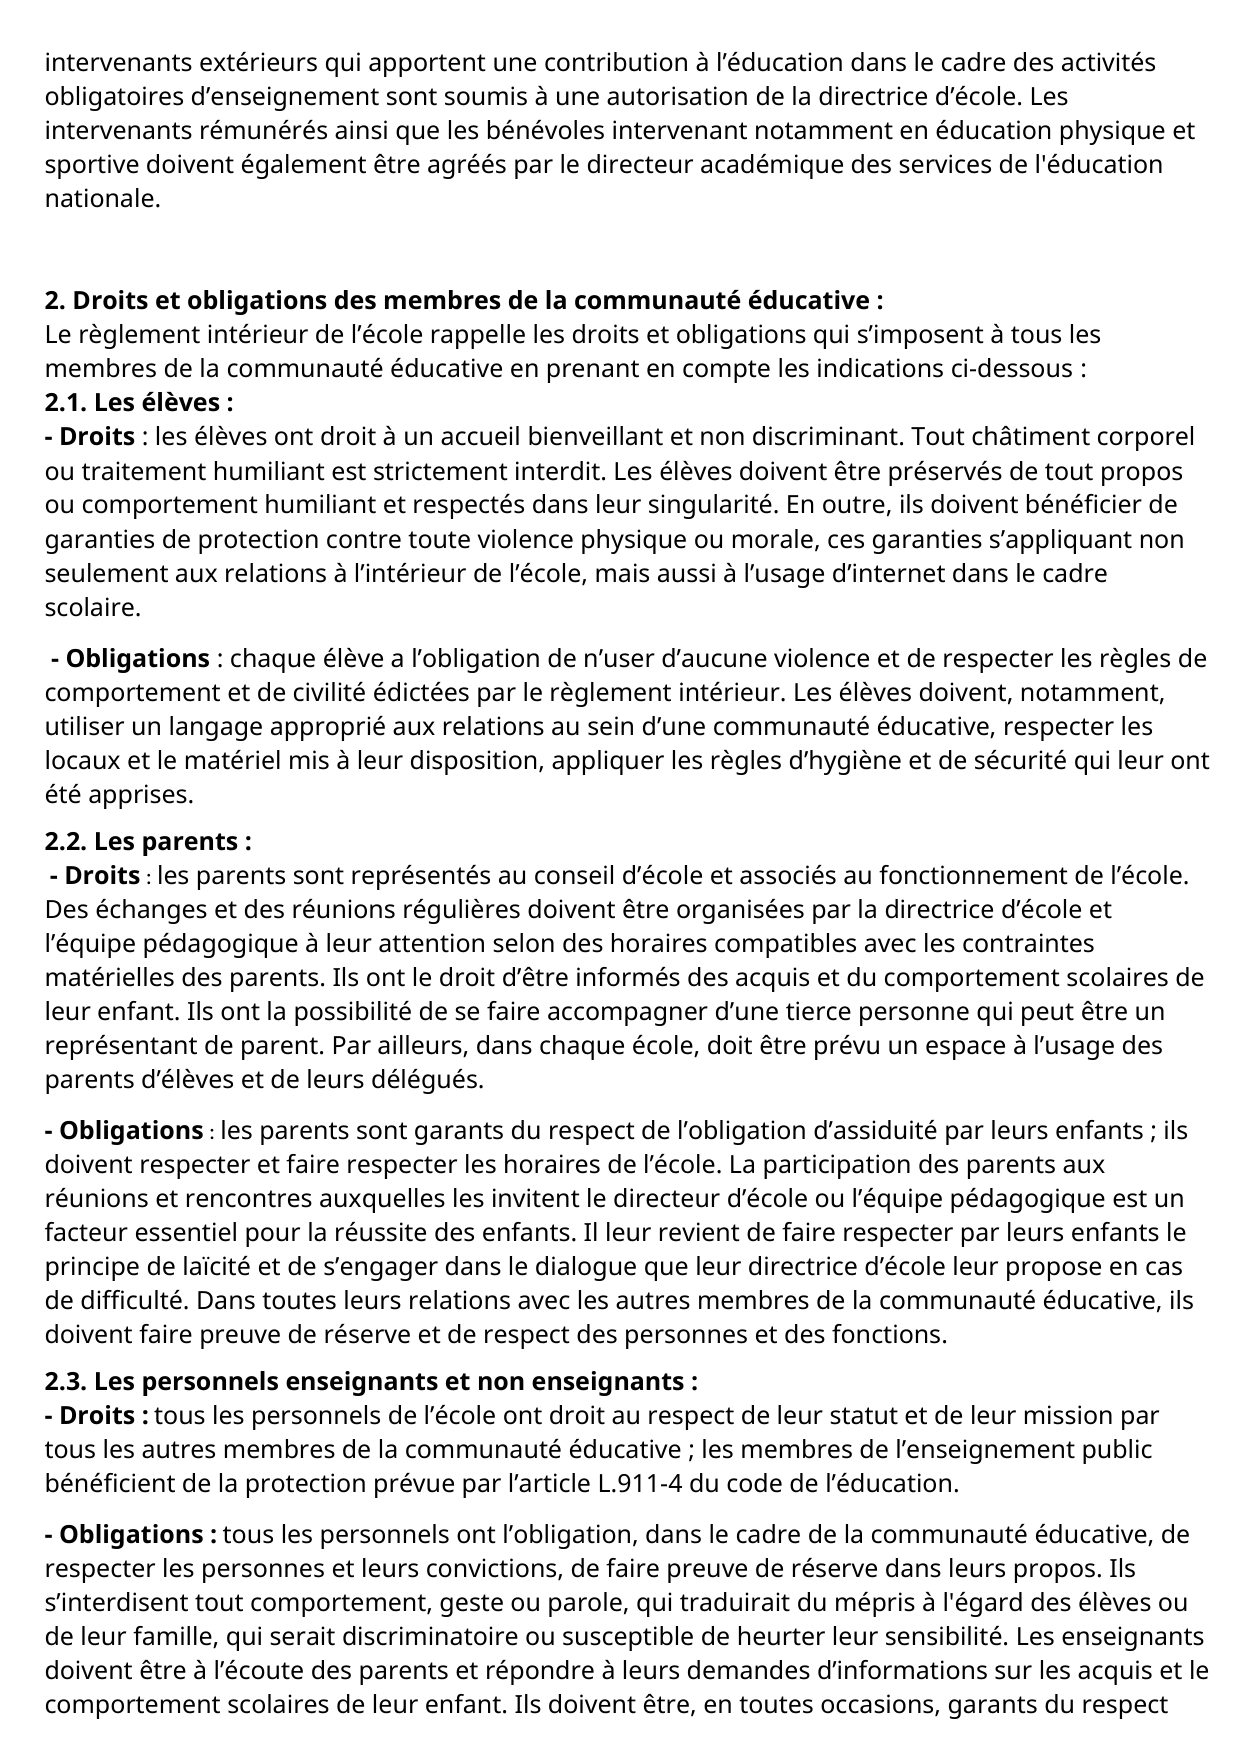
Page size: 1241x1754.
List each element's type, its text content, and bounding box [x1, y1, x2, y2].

text 2.1. Les élèves : [44, 385, 1211, 419]
text - Droits : les parents sont représentés au conseil d’école et associés au fonctionnement de l’école. Des échanges et des réunions régulières doivent être organisées par la directrice d’école et l’équipe pédagogique à leur attention selon des horaires compatibles avec les contraintes matérielles des parents. Ils ont le droit d’être informés des acquis et du comportement scolaires de leur enfant. Ils ont la possibilité de se faire accompagner d’une tierce personne qui peut être un représentant de parent. Par ailleurs, dans chaque école, doit être prévu un espace à l’usage des parents d’élèves et de leurs délégués. [44, 857, 1211, 1096]
text intervenants extérieurs qui apportent une contribution à l’éducation dans le cadre des activités obligatoires d’enseignement sont soumis à une autorisation de la directrice d’école. Les intervenants rémunérés ainsi que les bénévoles intervenant notamment en éducation physique et sportive doivent également être agréés par le directeur académique des services de l'éducation nationale. [44, 44, 1211, 215]
text - Obligations : les parents sont garants du respect de l’obligation d’assiduité par leurs enfants ; ils doivent respecter et faire respecter les horaires de l’école. La participation des parents aux réunions et rencontres auxquelles les invitent le directeur d’école ou l’équipe pédagogique est un facteur essentiel pour la réussite des enfants. Il leur revient de faire respecter par leurs enfants le principe de laïcité et de s’engager dans le dialogue que leur directrice d’école leur propose en cas de difficulté. Dans toutes leurs relations avec les autres membres de la communauté éducative, ils doivent faire preuve de réserve et de respect des personnes et des fonctions. [44, 1112, 1211, 1351]
text 2.3. Les personnels enseignants et non enseignants : [44, 1363, 1211, 1397]
text - Droits : les élèves ont droit à un accueil bienveillant et non discriminant. Tout châtiment corporel ou traitement humiliant est strictement interdit. Les élèves doivent être préservés de tout propos ou comportement humiliant et respectés dans leur singularité. En outre, ils doivent bénéficier de garanties de protection contre toute violence physique ou morale, ces garanties s’appliquant non seulement aux relations à l’intérieur de l’école, mais aussi à l’usage d’internet dans le cadre scolaire. [44, 419, 1211, 623]
text 2. Droits et obligations des membres de la communauté éducative : [44, 283, 1211, 317]
text - Droits : tous les personnels de l’école ont droit au respect de leur statut et de leur mission par tous les autres membres de la communauté éducative ; les membres de l’enseignement public bénéficient de la protection prévue par l’article L.911-4 du code de l’éducation. [44, 1397, 1211, 1500]
text - Obligations : chaque élève a l’obligation de n’user d’aucune violence et de respecter les règles de comportement et de civilité édictées par le règlement intérieur. Les élèves doivent, notamment, utiliser un langage approprié aux relations au sein d’une communauté éducative, respecter les locaux et le matériel mis à leur disposition, appliquer les règles d’hygiène et de sécurité qui leur ont été apprises. [44, 641, 1211, 811]
text 2.2. Les parents : [44, 823, 1211, 857]
text - Obligations : tous les personnels ont l’obligation, dans le cadre de la communauté éducative, de respecter les personnes et leurs convictions, de faire preuve de réserve dans leurs propos. Ils s’interdisent tout comportement, geste ou parole, qui traduirait du mépris à l'égard des élèves ou de leur famille, qui serait discriminatoire ou susceptible de heurter leur sensibilité. Les enseignants doivent être à l’écoute des parents et répondre à leurs demandes d’informations sur les acquis et le comportement scolaires de leur enfant. Ils doivent être, en toutes occasions, garants du respect [44, 1516, 1211, 1721]
text Le règlement intérieur de l’école rappelle les droits et obligations qui s’imposent à tous les membres de la communauté éducative en prenant en compte les indications ci-dessous : [44, 317, 1211, 385]
